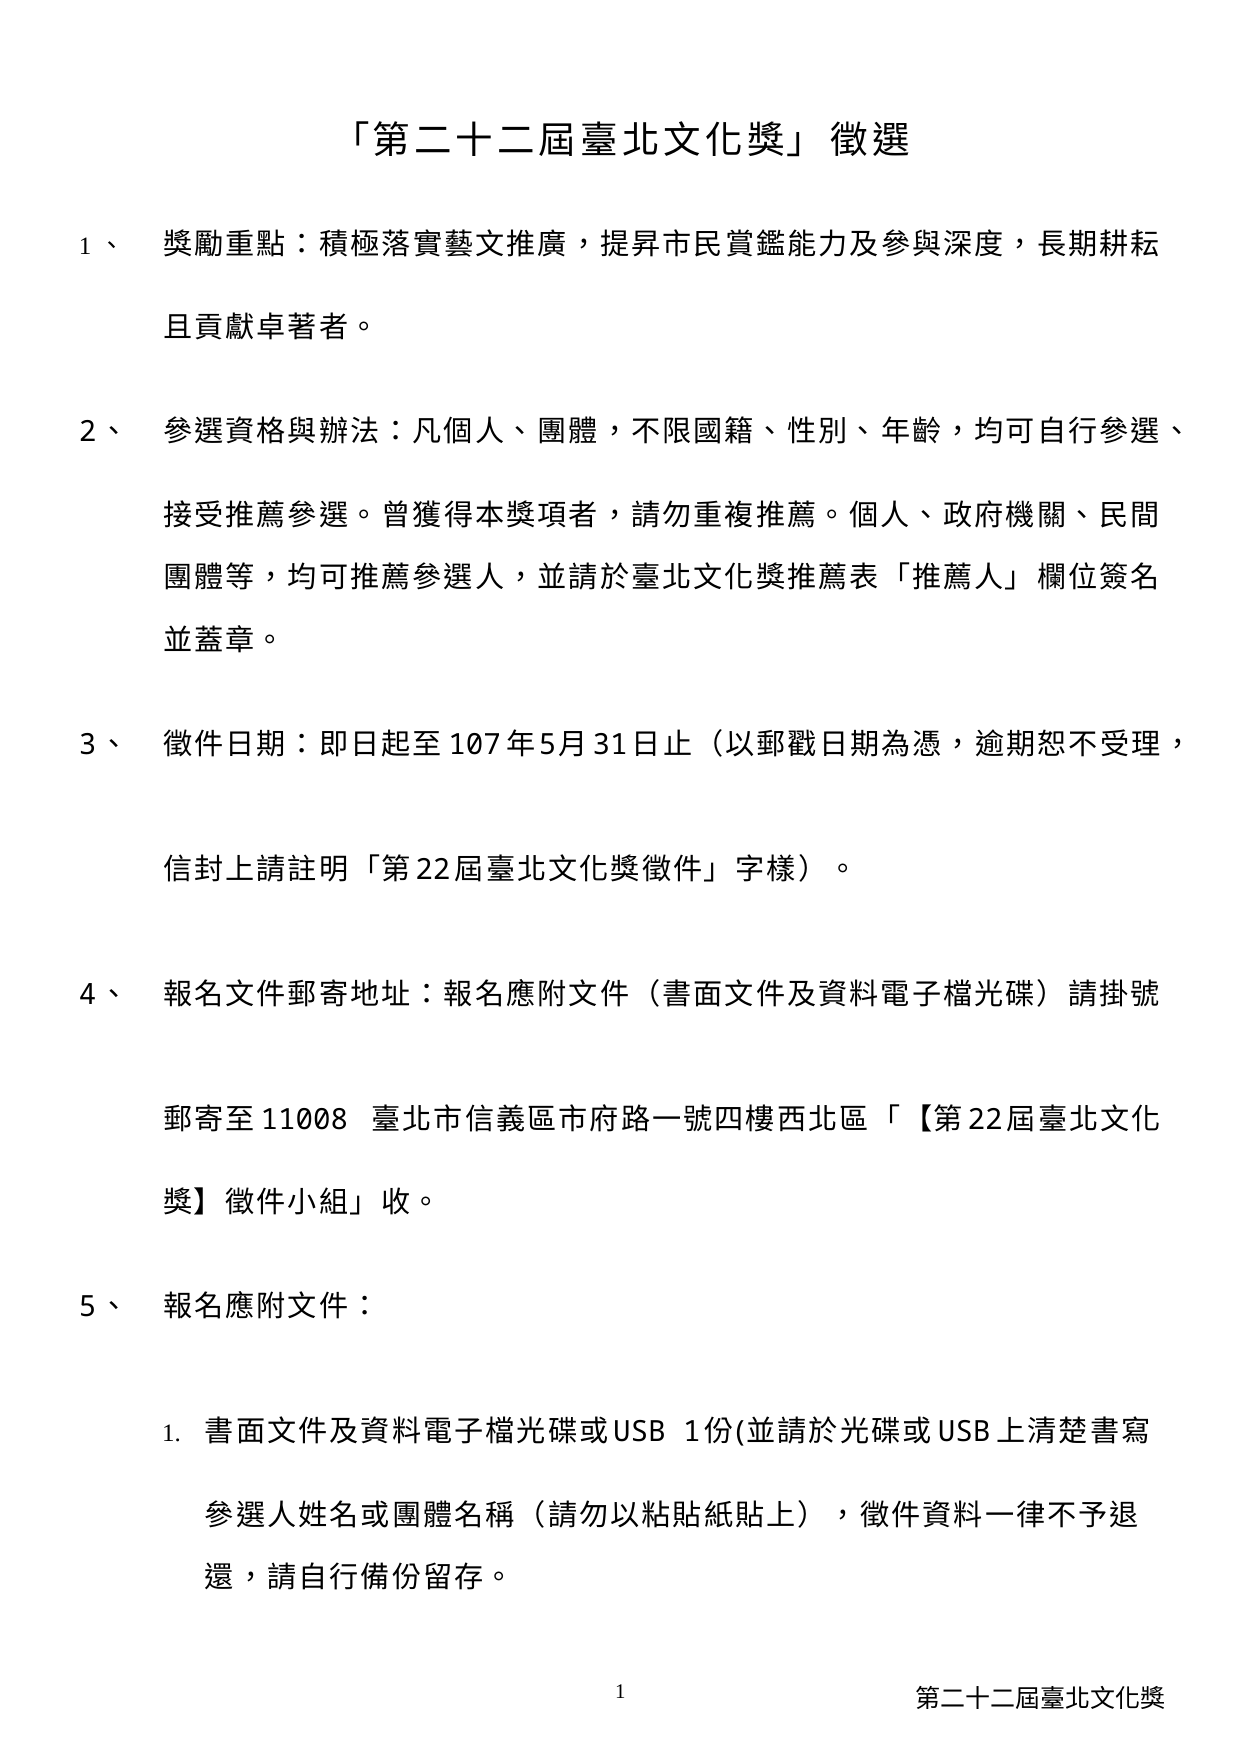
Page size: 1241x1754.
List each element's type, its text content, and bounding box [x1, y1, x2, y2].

list 報名文件郵寄地址：報名應附文件（書面文件及資料電子檔光碟）請掛號郵寄至11008 臺北市信義區市府路一號四樓西北區「【第22屆臺北文化獎】徵件小組」收。 [78, 908, 1162, 1221]
list 參選資格與辦法：凡個人、團體，不限國籍、性別、年齡，均可自行參選、接受推薦參選。曾獲得本獎項者，請勿重複推薦。個人、政府機關、民間團體等，均可推薦參選人，並請於臺北文化獎推薦表「推薦人」欄位簽名並蓋章。 [78, 346, 1162, 658]
list 獎勵重點：積極落實藝文推廣，提昇市民賞鑑能力及參與深度，長期耕耘且貢獻卓著者。 [78, 158, 1162, 346]
list 徵件日期：即日起至107年5月31日止（以郵戳日期為憑，逾期恕不受理，信封上請註明「第22屆臺北文化獎徵件」字樣）。 [78, 658, 1162, 908]
list 報名應附文件： [78, 1221, 1162, 1346]
text 「第二十二屆臺北文化獎」徵選 [78, 96, 1162, 158]
list 書面文件及資料電子檔光碟或USB 1份(並請於光碟或USB上清楚書寫參選人姓名或團體名稱（請勿以粘貼紙貼上），徵件資料一律不予退還，請自行備份留存。 [153, 1346, 1162, 1596]
